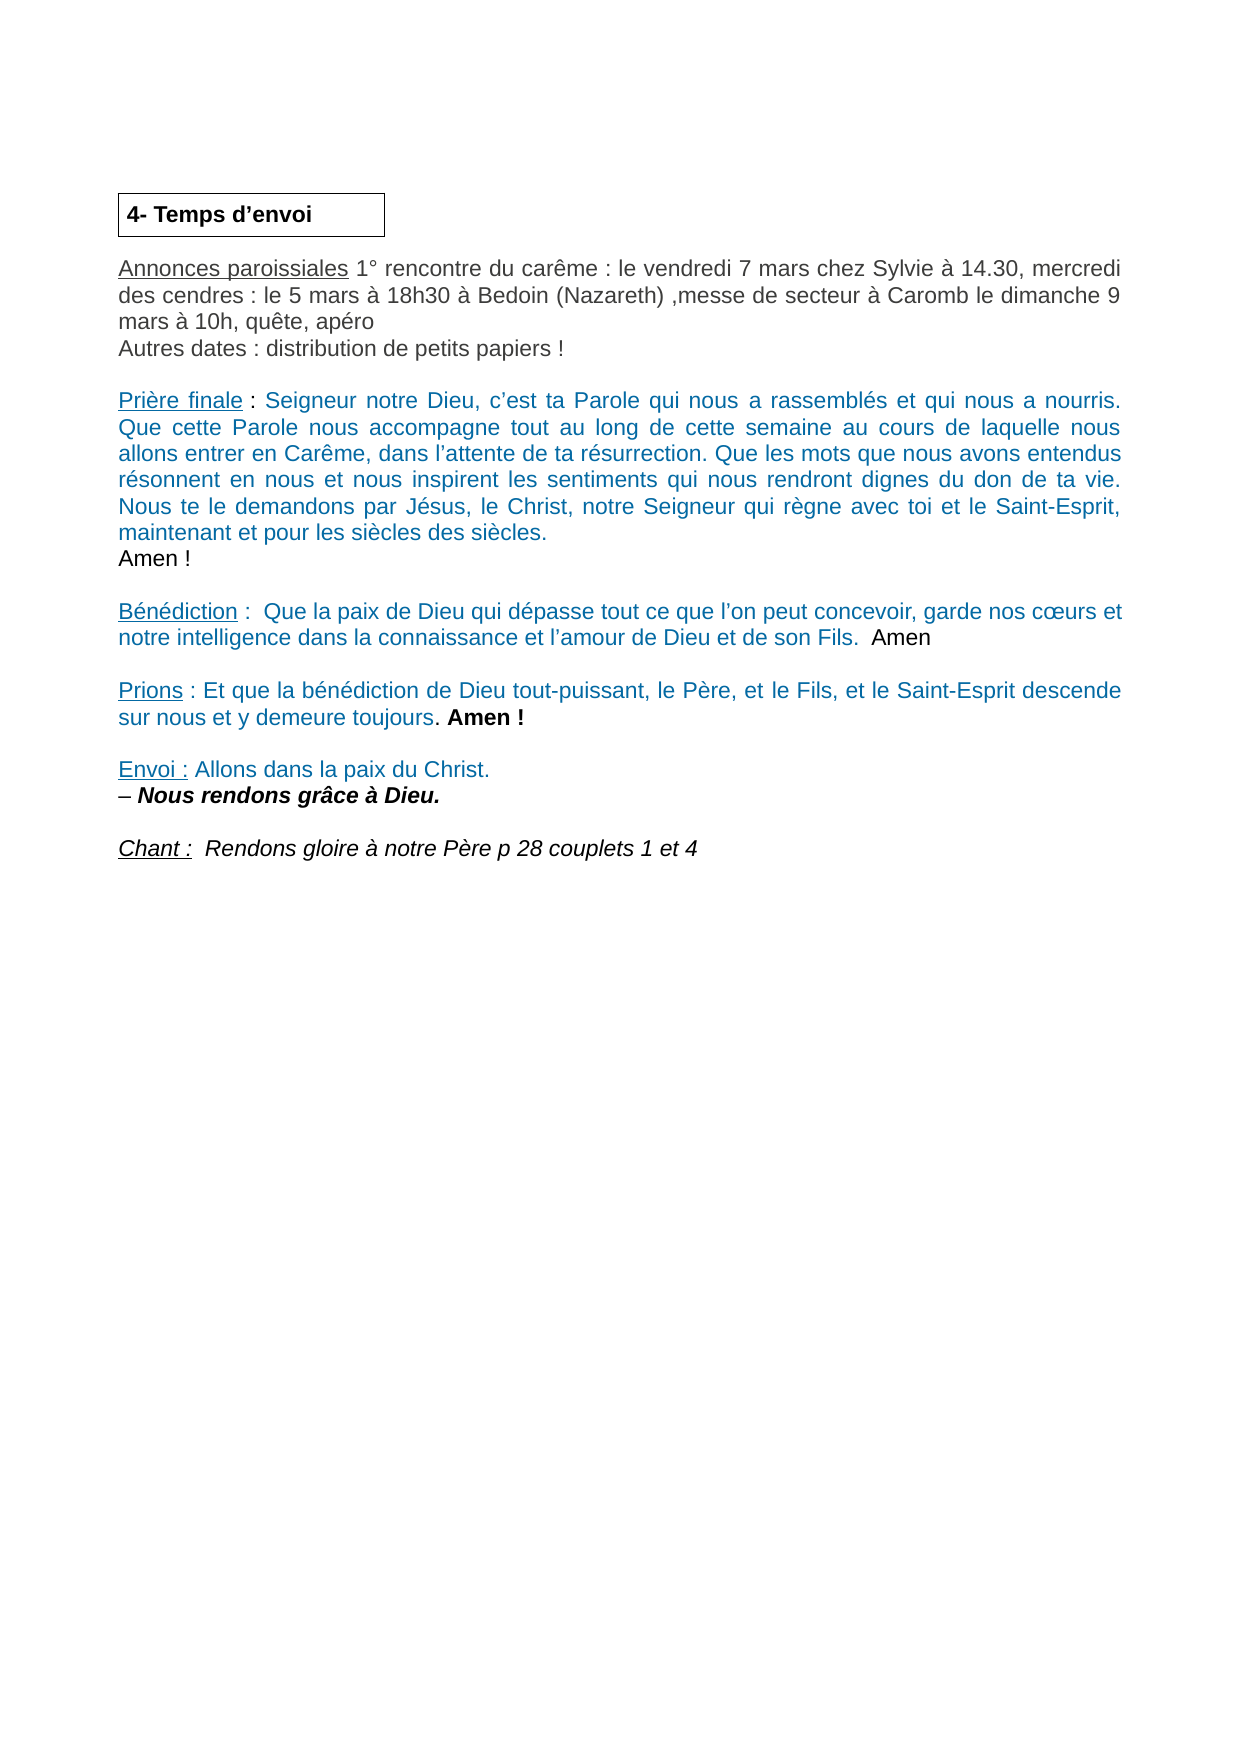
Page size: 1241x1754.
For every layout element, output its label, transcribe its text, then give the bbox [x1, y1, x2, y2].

text Autres dates : distribution de petits papiers ! [118, 334, 1122, 361]
text 4- Temps d’envoi [127, 201, 375, 228]
text – Nous rendons grâce à Dieu. [118, 782, 1122, 809]
text Chant : Rendons gloire à notre Père p 28 couplets 1 et 4 [118, 835, 1122, 862]
text Prière finale : Seigneur notre Dieu, c’est ta Parole qui nous a rassemblés et qui nous a nourris. Que cette Parole nous accompagne tout au long de cette semaine au cours de laquelle nous allons entrer en Carême, dans l’attente de ta résurrection. Que les mots que nous avons entendus résonnent en nous et nous inspirent les sentiments qui nous rendront dignes du don de ta vie. Nous te le demandons par Jésus, le Christ, notre Seigneur qui règne avec toi et le Saint-Esprit, maintenant et pour les siècles des siècles. [118, 387, 1122, 545]
text Prions : Et que la bénédiction de Dieu tout-puissant, le Père, et le Fils, et le Saint-Esprit descende sur nous et y demeure toujours. Amen ! [118, 677, 1122, 730]
text Envoi : Allons dans la paix du Christ. [118, 756, 1122, 782]
text Amen ! [118, 545, 1122, 572]
text Annonces paroissiales 1° rencontre du carême : le vendredi 7 mars chez Sylvie à 14.30, mercredi des cendres : le 5 mars à 18h30 à Bedoin (Nazareth) ,messe de secteur à Caromb le dimanche 9 mars à 10h, quête, apéro [118, 255, 1122, 334]
text Bénédiction : Que la paix de Dieu qui dépasse tout ce que l’on peut concevoir, garde nos cœurs et notre intelligence dans la connaissance et l’amour de Dieu et de son Fils. Amen [118, 598, 1122, 651]
